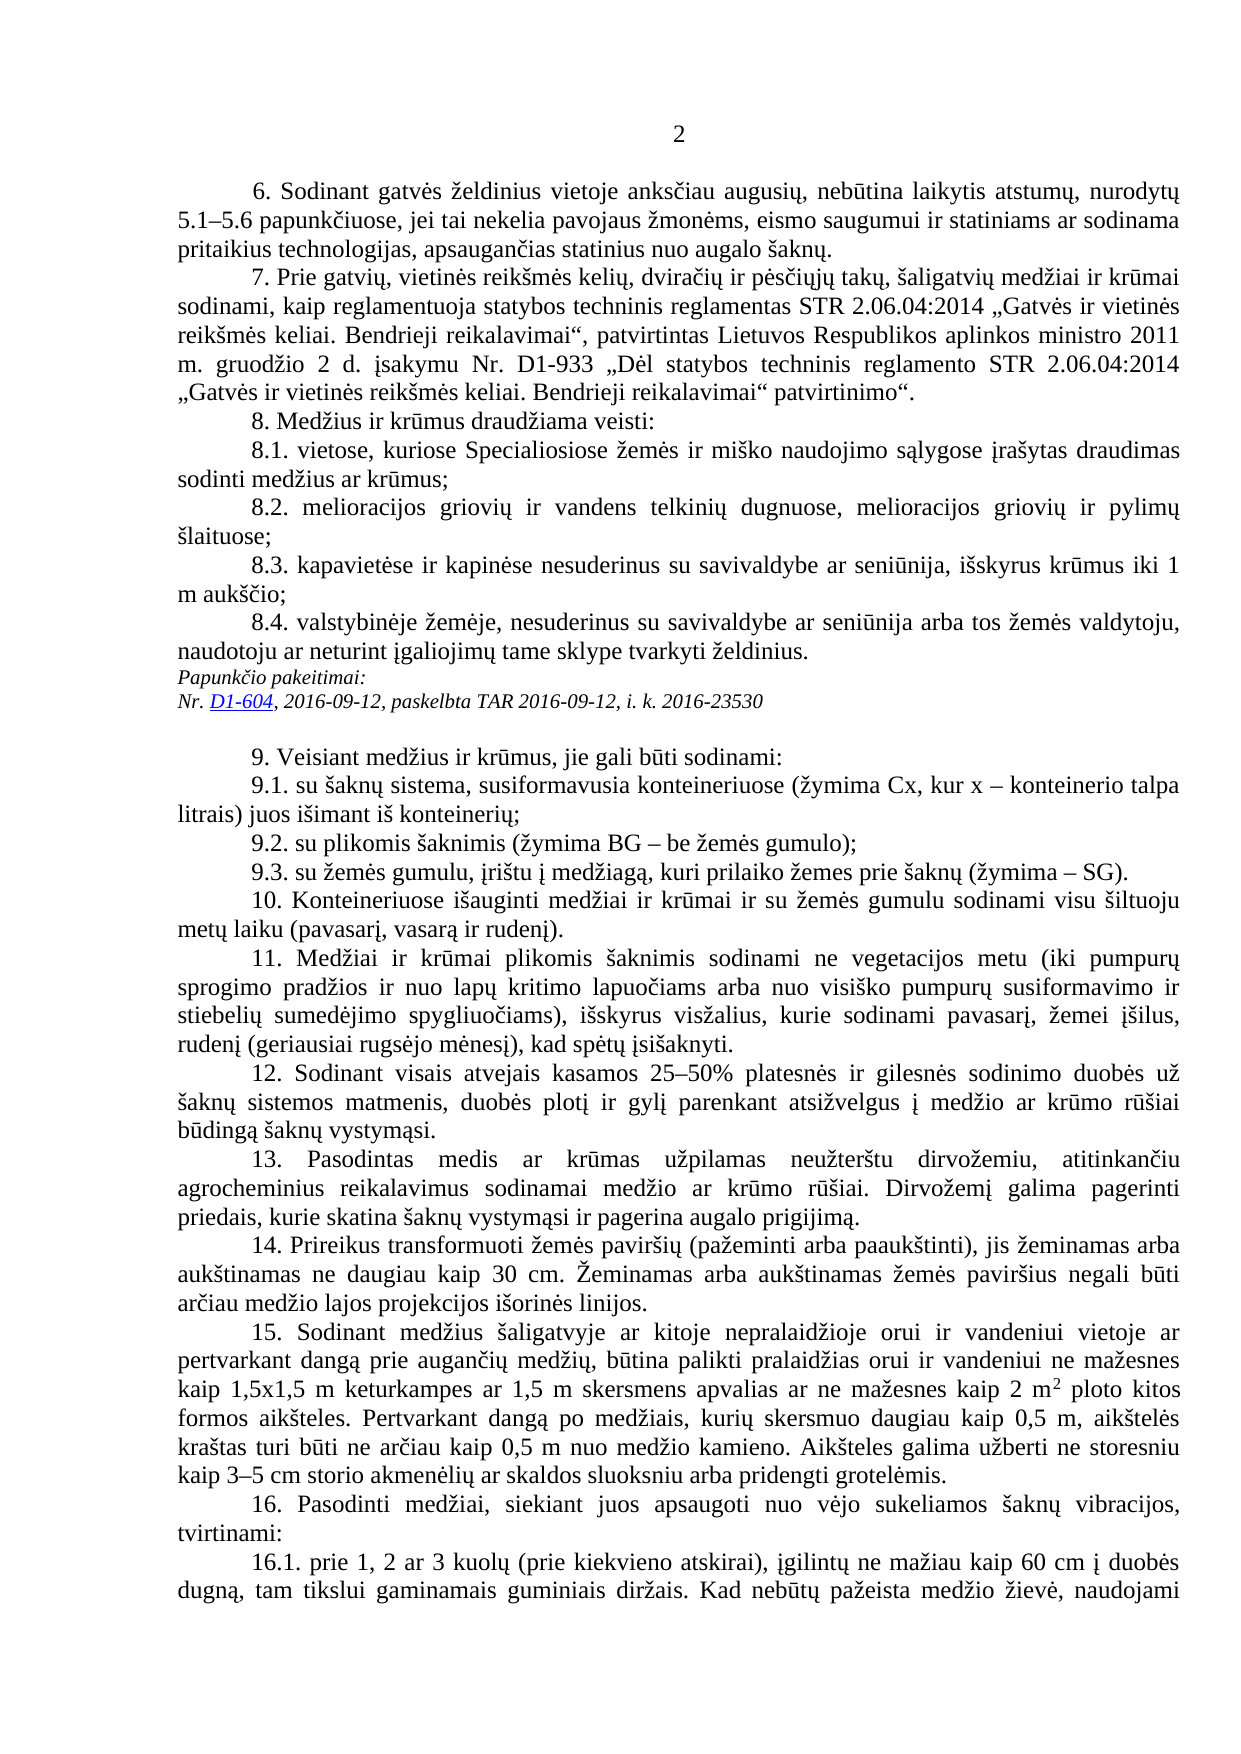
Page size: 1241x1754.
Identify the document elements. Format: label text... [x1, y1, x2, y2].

text 9.3. su žemės gumulu, įrištu į medžiagą, kuri prilaiko žemes prie šaknų (žymima – SG). [177, 857, 1181, 886]
text 16.1. prie 1, 2 ar 3 kuolų (prie kiekvieno atskirai), įgilintų ne mažiau kaip 60 cm į duobės dugną, tam tikslui gaminamais guminiais diržais. Kad nebūtų pažeista medžio žievė, naudojami [177, 1547, 1181, 1604]
text 8. Medžius ir krūmus draudžiama veisti: [177, 406, 1181, 435]
text 11. Medžiai ir krūmai plikomis šaknimis sodinami ne vegetacijos metu (iki pumpurų sprogimo pradžios ir nuo lapų kritimo lapuočiams arba nuo visiško pumpurų susiformavimo ir stiebelių sumedėjimo spygliuočiams), išskyrus visžalius, kurie sodinami pavasarį, žemei įšilus, rudenį (geriausiai rugsėjo mėnesį), kad spėtų įsišaknyti. [177, 943, 1181, 1058]
text 7. Prie gatvių, vietinės reikšmės kelių, dviračių ir pėsčiųjų takų, šaligatvių medžiai ir krūmai sodinami, kaip reglamentuoja statybos techninis reglamentas STR 2.06.04:2014 „Gatvės ir vietinės reikšmės keliai. Bendrieji reikalavimai“, patvirtintas Lietuvos Respublikos aplinkos ministro 2011 m. gruodžio 2 d. įsakymu Nr. D1-933 „Dėl statybos techninis reglamento STR 2.06.04:2014 „Gatvės ir vietinės reikšmės keliai. Bendrieji reikalavimai“ patvirtinimo“. [177, 262, 1181, 406]
text 8.4. valstybinėje žemėje, nesuderinus su savivaldybe ar seniūnija arba tos žemės valdytoju, naudotoju ar neturint įgaliojimų tame sklype tvarkyti želdinius. [177, 607, 1181, 665]
text 8.3. kapavietėse ir kapinėse nesuderinus su savivaldybe ar seniūnija, išskyrus krūmus iki 1 m aukščio; [177, 550, 1181, 607]
text 6. Sodinant gatvės želdinius vietoje anksčiau augusių, nebūtina laikytis atstumų, nurodytų 5.1–5.6 papunkčiuose, jei tai nekelia pavojaus žmonėms, eismo saugumui ir statiniams ar sodinama pritaikius technologijas, apsaugančias statinius nuo augalo šaknų. [177, 176, 1181, 262]
text Nr. D1-604, 2016-09-12, paskelbta TAR 2016-09-12, i. k. 2016-23530 [177, 689, 1181, 713]
text 10. Konteineriuose išauginti medžiai ir krūmai ir su žemės gumulu sodinami visu šiltuoju metų laiku (pavasarį, vasarą ir rudenį). [177, 886, 1181, 943]
text 16. Pasodinti medžiai, siekiant juos apsaugoti nuo vėjo sukeliamos šaknų vibracijos, tvirtinami: [177, 1489, 1181, 1547]
text 8.1. vietose, kuriose Specialiosiose žemės ir miško naudojimo sąlygose įrašytas draudimas sodinti medžius ar krūmus; [177, 435, 1181, 492]
text 8.2. melioracijos griovių ir vandens telkinių dugnuose, melioracijos griovių ir pylimų šlaituose; [177, 492, 1181, 550]
text 9.2. su plikomis šaknimis (žymima BG – be žemės gumulo); [177, 828, 1181, 857]
text 9.1. su šaknų sistema, susiformavusia konteineriuose (žymima Cx, kur x – konteinerio talpa litrais) juos išimant iš konteinerių; [177, 771, 1181, 828]
text 15. Sodinant medžius šaligatvyje ar kitoje nepralaidžioje orui ir vandeniui vietoje ar pertvarkant dangą prie augančių medžių, būtina palikti pralaidžias orui ir vandeniui ne mažesnes kaip 1,5x1,5 m keturkampes ar 1,5 m skersmens apvalias ar ne mažesnes kaip 2 m2 ploto kitos formos aikšteles. Pertvarkant dangą po medžiais, kurių skersmuo daugiau kaip 0,5 m, aikštelės kraštas turi būti ne arčiau kaip 0,5 m nuo medžio kamieno. Aikšteles galima užberti ne storesniu kaip 3–5 cm storio akmenėlių ar skaldos sluoksniu arba pridengti grotelėmis. [177, 1317, 1181, 1489]
text 13. Pasodintas medis ar krūmas užpilamas neužterštu dirvožemiu, atitinkančiu agrocheminius reikalavimus sodinamai medžio ar krūmo rūšiai. Dirvožemį galima pagerinti priedais, kurie skatina šaknų vystymąsi ir pagerina augalo prigijimą. [177, 1144, 1181, 1231]
text 14. Prireikus transformuoti žemės paviršių (pažeminti arba paaukštinti), jis žeminamas arba aukštinamas ne daugiau kaip 30 cm. Žeminamas arba aukštinamas žemės paviršius negali būti arčiau medžio lajos projekcijos išorinės linijos. [177, 1231, 1181, 1317]
text Papunkčio pakeitimai: [177, 665, 1181, 689]
text 12. Sodinant visais atvejais kasamos 25–50% platesnės ir gilesnės sodinimo duobės už šaknų sistemos matmenis, duobės plotį ir gylį parenkant atsižvelgus į medžio ar krūmo rūšiai būdingą šaknų vystymąsi. [177, 1058, 1181, 1144]
text 9. Veisiant medžius ir krūmus, jie gali būti sodinami: [177, 742, 1181, 771]
